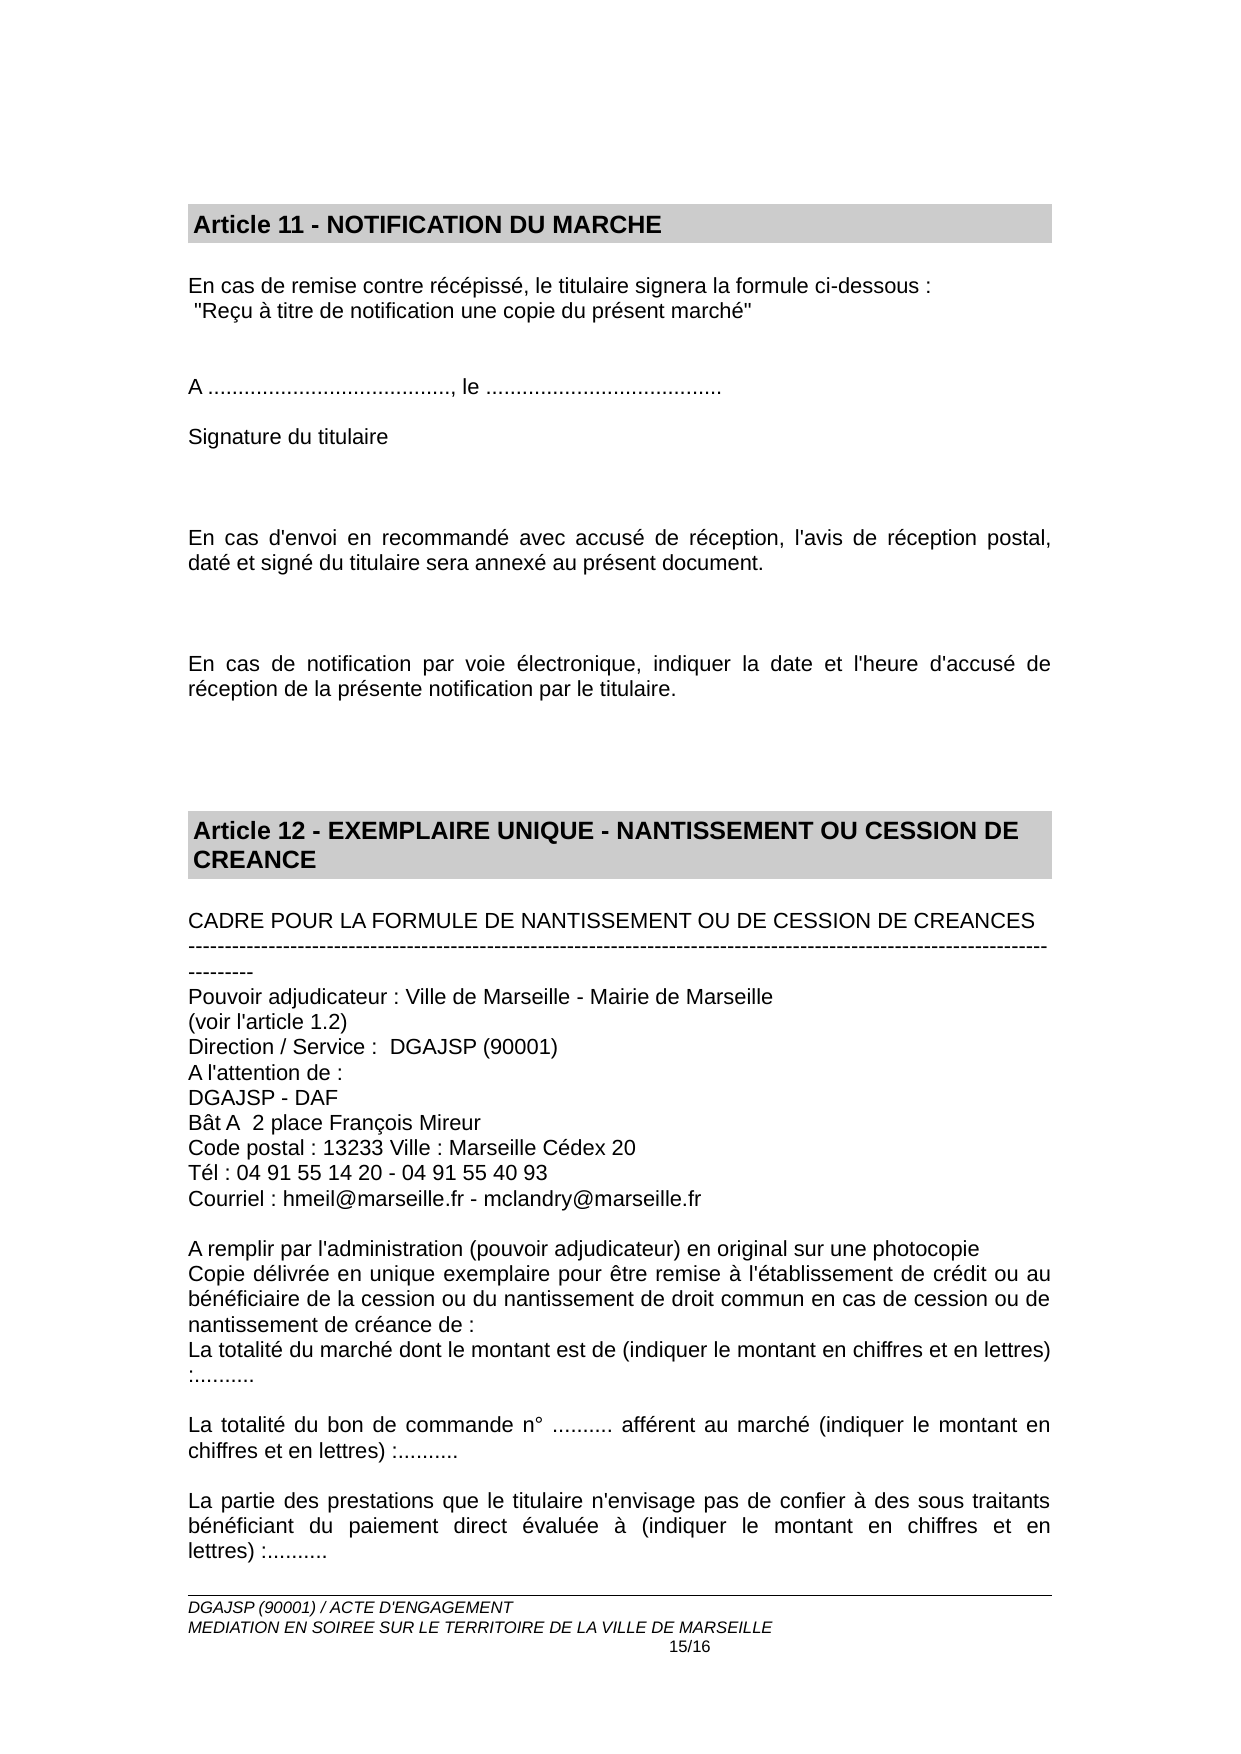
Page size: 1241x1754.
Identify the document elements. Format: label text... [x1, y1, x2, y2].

subtitle EXEMPLAIRE UNIQUE - NANTISSEMENT OU CESSION DE CREANCE [190, 813, 1050, 877]
text Direction / Service : DGAJSP (90001) [188, 1034, 1052, 1059]
text Copie délivrée en unique exemplaire pour être remise à l'établissement de crédit ou au bénéficiaire de la cession ou du nantissement de droit commun en cas de cession ou de nantissement de créance de : [188, 1261, 1052, 1337]
text Signature du titulaire [188, 424, 1052, 449]
text Code postal : 13233 Ville : Marseille Cédex 20 [188, 1135, 1052, 1160]
text A remplir par l'administration (pouvoir adjudicateur) en original sur une photocopie [188, 1236, 1052, 1261]
text La totalité du marché dont le montant est de (indiquer le montant en chiffres et en lettres) :.......... [188, 1337, 1052, 1387]
text Bât A 2 place François Mireur [188, 1110, 1052, 1135]
text En cas de remise contre récépissé, le titulaire signera la formule ci-dessous : [188, 273, 1052, 298]
text DGAJSP - DAF [188, 1085, 1052, 1110]
text Pouvoir adjudicateur : Ville de Marseille - Mairie de Marseille [188, 984, 1052, 1009]
text La totalité du bon de commande n° .......... afférent au marché (indiquer le montant en chiffres et en lettres) :.......... [188, 1412, 1052, 1463]
text Tél : 04 91 55 14 20 - 04 91 55 40 93 [188, 1160, 1052, 1186]
subtitle NOTIFICATION DU MARCHE [190, 207, 1050, 241]
text A l'attention de : [188, 1059, 1052, 1085]
text CADRE POUR LA FORMULE DE NANTISSEMENT OU DE CESSION DE CREANCES [188, 908, 1052, 933]
text ------------------------------------------------------------------------------------------------------------------------------- [188, 933, 1052, 984]
text En cas de notification par voie électronique, indiquer la date et l'heure d'accusé de réception de la présente notification par le titulaire. [188, 651, 1052, 702]
text "Reçu à titre de notification une copie du présent marché" [188, 298, 1052, 323]
text La partie des prestations que le titulaire n'envisage pas de confier à des sous traitants bénéficiant du paiement direct évaluée à (indiquer le montant en chiffres et en lettres) :.......... [188, 1488, 1052, 1564]
text A ........................................, le ....................................... [188, 374, 1052, 399]
text (voir l'article 1.2) [188, 1009, 1052, 1034]
text Courriel : hmeil@marseille.fr - mclandry@marseille.fr [188, 1186, 1052, 1211]
text En cas d'envoi en recommandé avec accusé de réception, l'avis de réception postal, daté et signé du titulaire sera annexé au présent document. [188, 525, 1052, 576]
